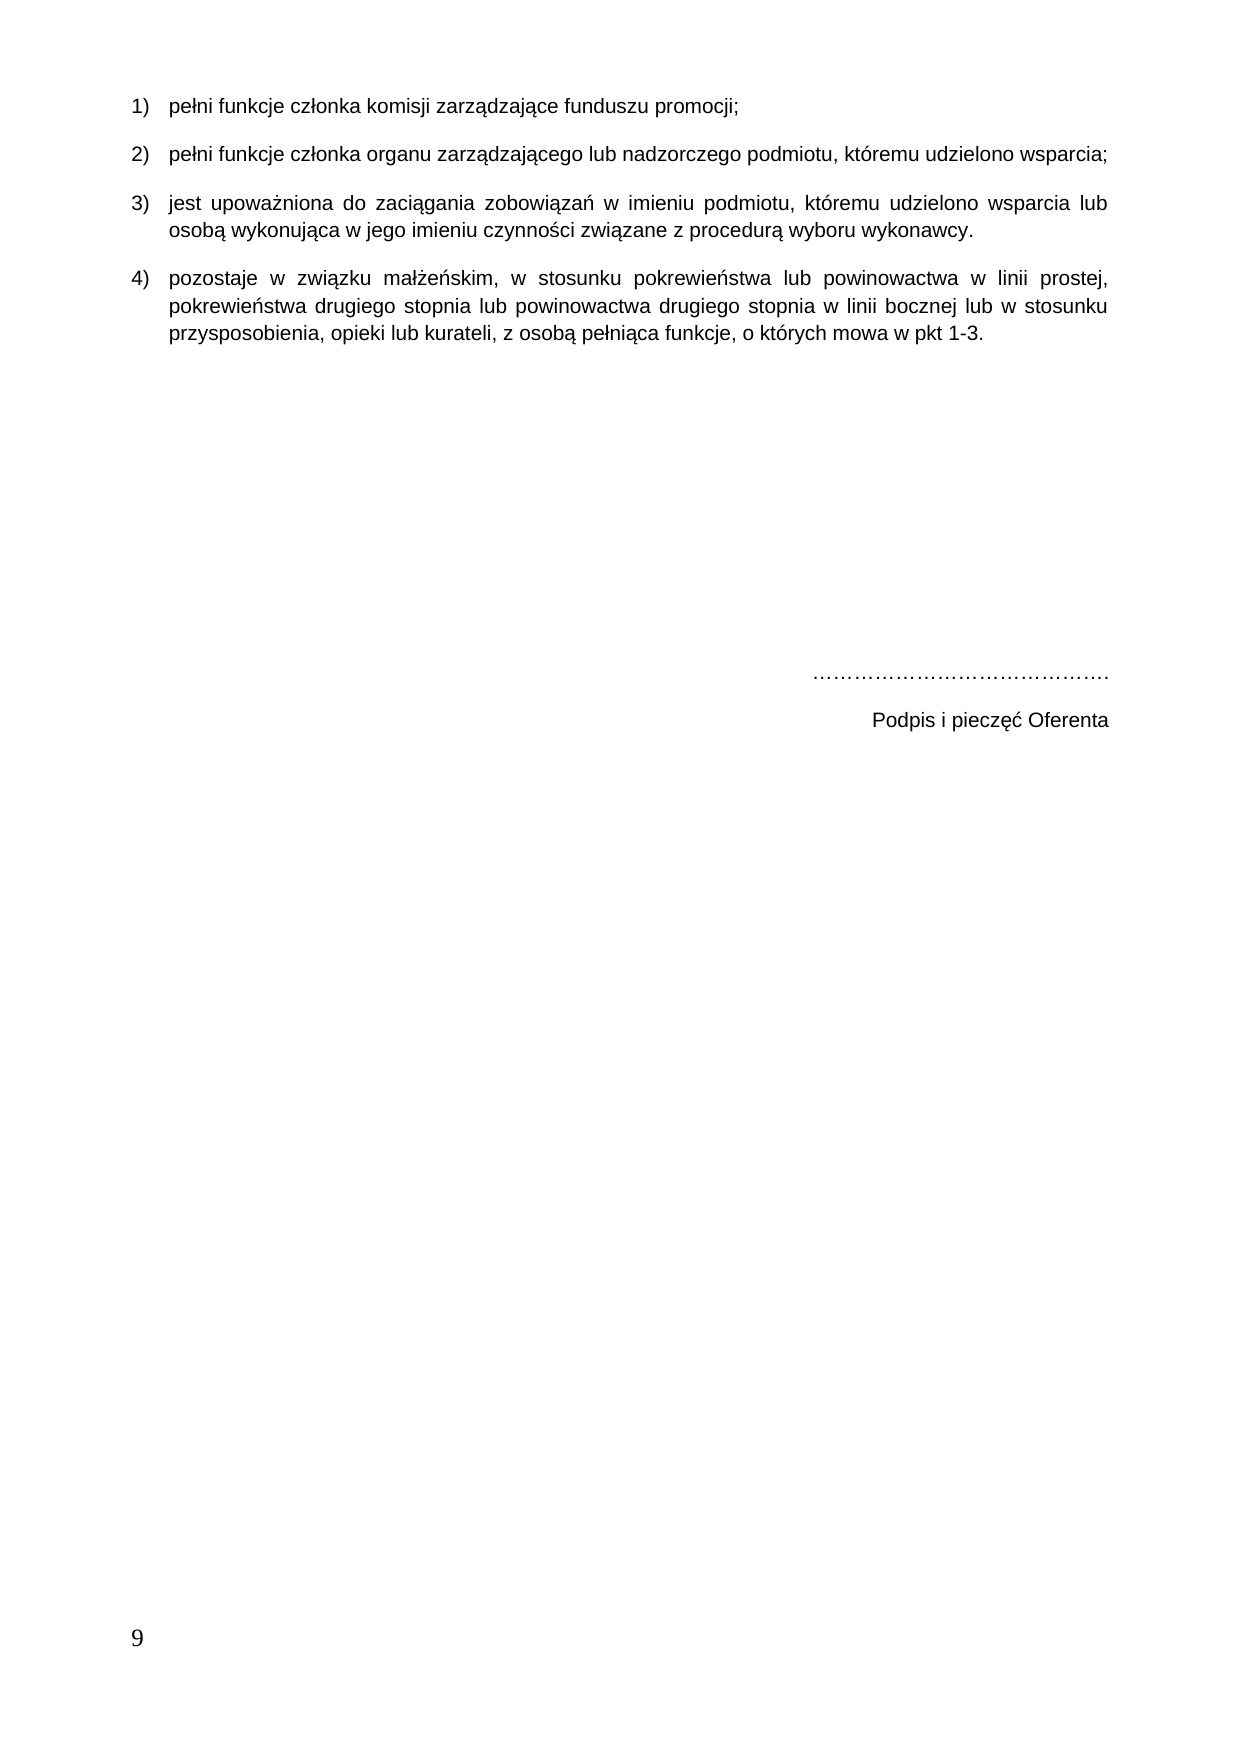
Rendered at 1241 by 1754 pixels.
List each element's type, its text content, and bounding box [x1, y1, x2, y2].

list ……………………………………. [131, 659, 1109, 683]
list pozostaje w związku małżeńskim, w stosunku pokrewieństwa lub powinowactwa w linii prostej, pokrewieństwa drugiego stopnia lub powinowactwa drugiego stopnia w linii bocznej lub w stosunku przysposobienia, opieki lub kurateli, z osobą pełniąca funkcje, o których mowa w pkt 1-3. [131, 266, 1109, 345]
list Podpis i pieczęć Oferenta [131, 708, 1109, 732]
list pełni funkcje członka organu zarządzającego lub nadzorczego podmiotu, któremu udzielono wsparcia; [131, 142, 1109, 166]
list jest upoważniona do zaciągania zobowiązań w imieniu podmiotu, któremu udzielono wsparcia lub osobą wykonująca w jego imieniu czynności związane z procedurą wyboru wykonawcy. [131, 190, 1109, 242]
list pełni funkcje członka komisji zarządzające funduszu promocji; [131, 94, 1109, 118]
